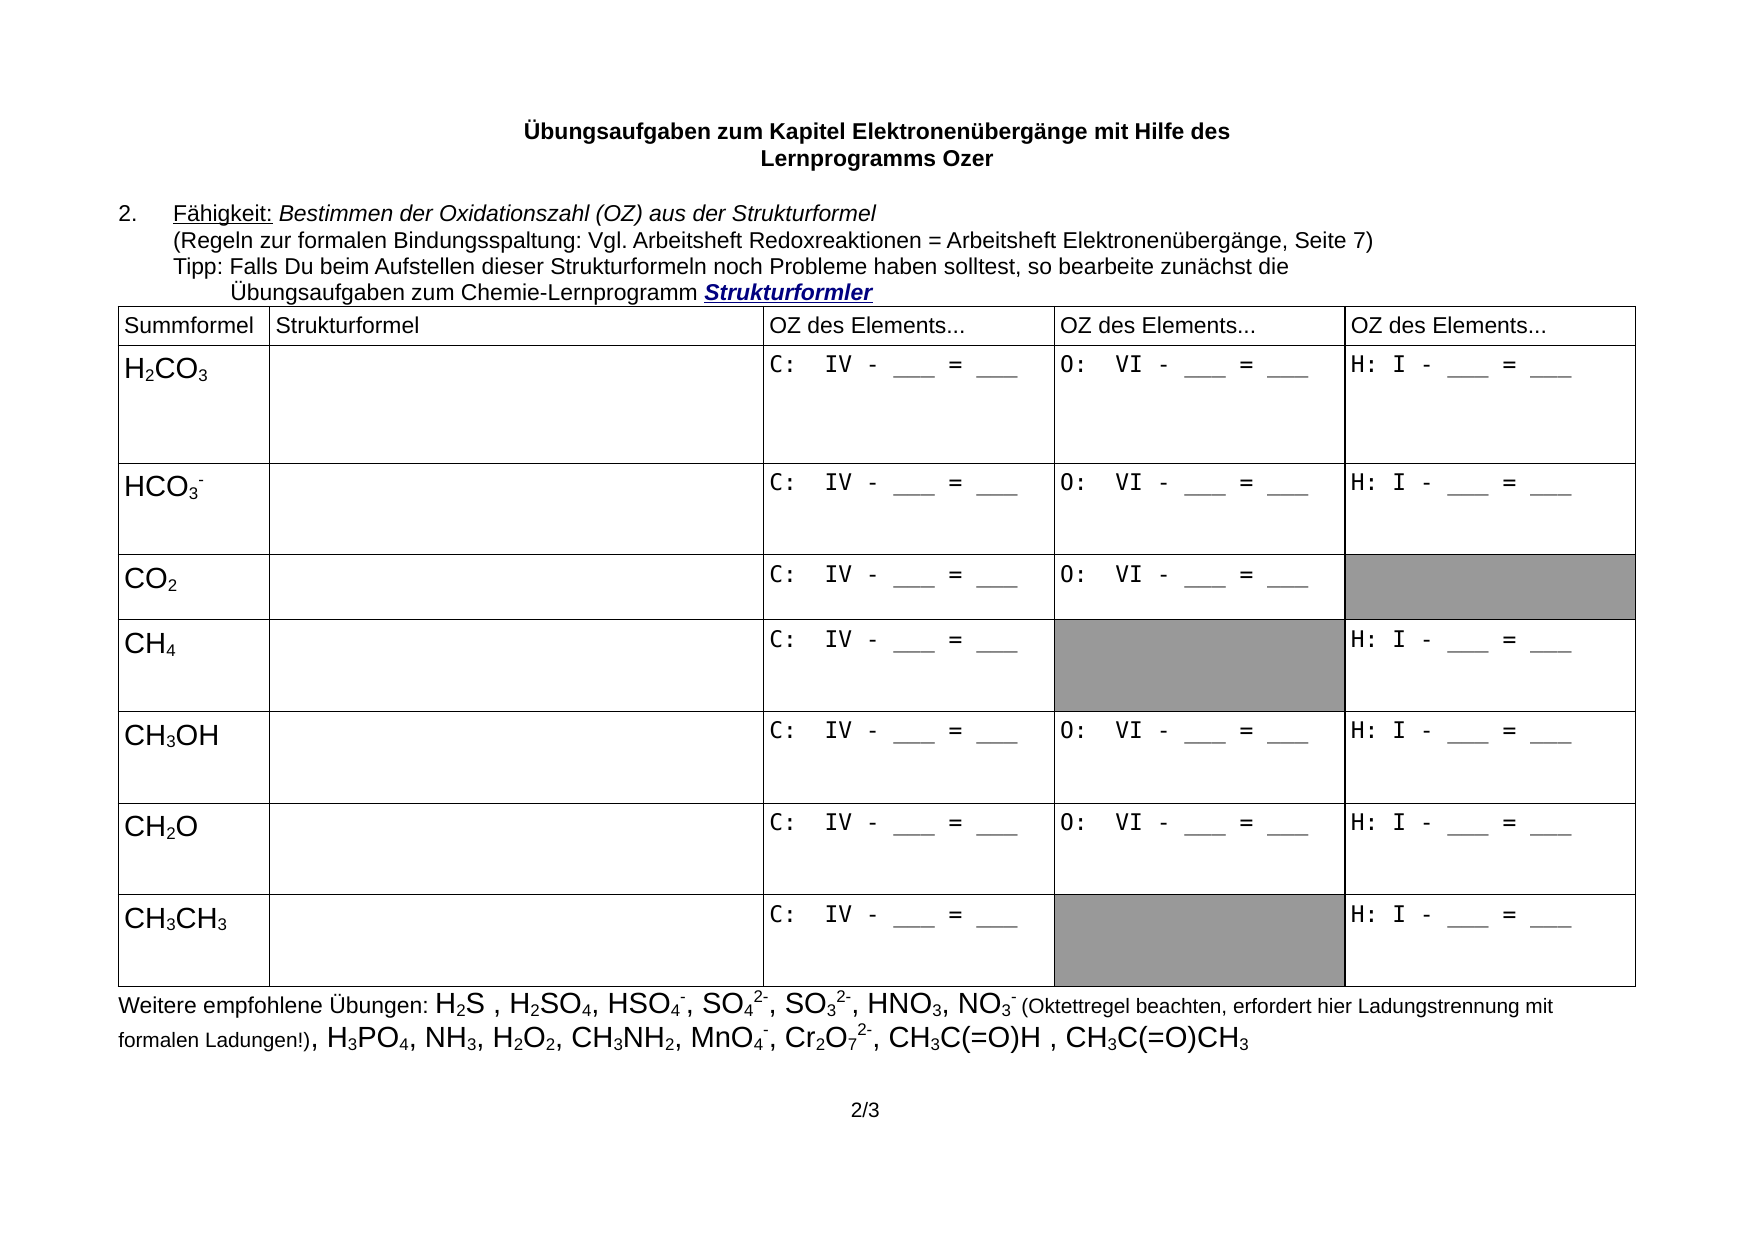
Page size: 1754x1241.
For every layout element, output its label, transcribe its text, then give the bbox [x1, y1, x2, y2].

table_cell H: I - ___ = ___ [1346, 895, 1635, 986]
table_cell C: IV - ___ = ___ [764, 464, 1054, 554]
table_cell H: I - ___ = ___ [1346, 620, 1635, 711]
table_cell [270, 620, 763, 711]
table_cell C: IV - ___ = ___ [764, 555, 1054, 619]
table_header Strukturformel [270, 307, 763, 344]
table_cell CH3CH3 [119, 895, 269, 986]
table_cell [270, 895, 763, 986]
table_cell [270, 712, 763, 802]
table_cell [1346, 555, 1635, 619]
table_cell H: I - ___ = ___ [1346, 346, 1635, 462]
text Tipp: Falls Du beim Aufstellen dieser Strukturformeln noch Probleme haben solltest, so bearbeite zunächst die [118, 253, 1636, 279]
table_cell CH4 [119, 620, 269, 711]
table_cell O: VI - ___ = ___ [1055, 464, 1344, 554]
table_cell [1055, 620, 1344, 711]
table_cell HCO3- [119, 464, 269, 554]
table_cell CH3OH [119, 712, 269, 802]
table_cell C: IV - ___ = ___ [764, 895, 1054, 986]
table_cell O: VI - ___ = ___ [1055, 712, 1344, 802]
table_cell CO2 [119, 555, 269, 619]
table_cell H2CO3 [119, 346, 269, 462]
table_cell C: IV - ___ = ___ [764, 346, 1054, 462]
table_cell [1055, 895, 1344, 986]
table_cell O: VI - ___ = ___ [1055, 346, 1344, 462]
table_cell O: VI - ___ = ___ [1055, 804, 1344, 894]
table_cell O: VI - ___ = ___ [1055, 555, 1344, 619]
text Weitere empfohlene Übungen: H2S , H2SO4, HSO4-, SO42-, SO32-, HNO3, NO3- (Oktettregel beachten, erfordert hier Ladungstrennung mit formalen Ladungen!), H3PO4, NH3, H2O2, CH3NH2, MnO4-, Cr2O72-, CH3C(=O)H , CH3C(=O)CH3 [118, 987, 1636, 1054]
table_cell H: I - ___ = ___ [1346, 464, 1635, 554]
table_cell C: IV - ___ = ___ [764, 712, 1054, 802]
table_cell C: IV - ___ = ___ [764, 620, 1054, 711]
text Übungsaufgaben zum Chemie-Lernprogramm Strukturformler [118, 279, 1636, 306]
text 2. Fähigkeit: Bestimmen der Oxidationszahl (OZ) aus der Strukturformel [118, 200, 1636, 227]
table_cell H: I - ___ = ___ [1346, 712, 1635, 802]
table_cell [270, 464, 763, 554]
text (Regeln zur formalen Bindungsspaltung: Vgl. Arbeitsheft Redoxreaktionen = Arbeitsheft Elektronenübergänge, Seite 7) [118, 227, 1636, 253]
table_cell [270, 346, 763, 462]
table_header Summformel [119, 307, 269, 344]
table_header OZ des Elements... [764, 307, 1054, 344]
table_cell H: I - ___ = ___ [1346, 804, 1635, 894]
table_header OZ des Elements... [1055, 307, 1344, 344]
table_cell CH2O [119, 804, 269, 894]
table_cell [270, 804, 763, 894]
table_cell C: IV - ___ = ___ [764, 804, 1054, 894]
table_header OZ des Elements... [1346, 307, 1635, 344]
table_cell [270, 555, 763, 619]
